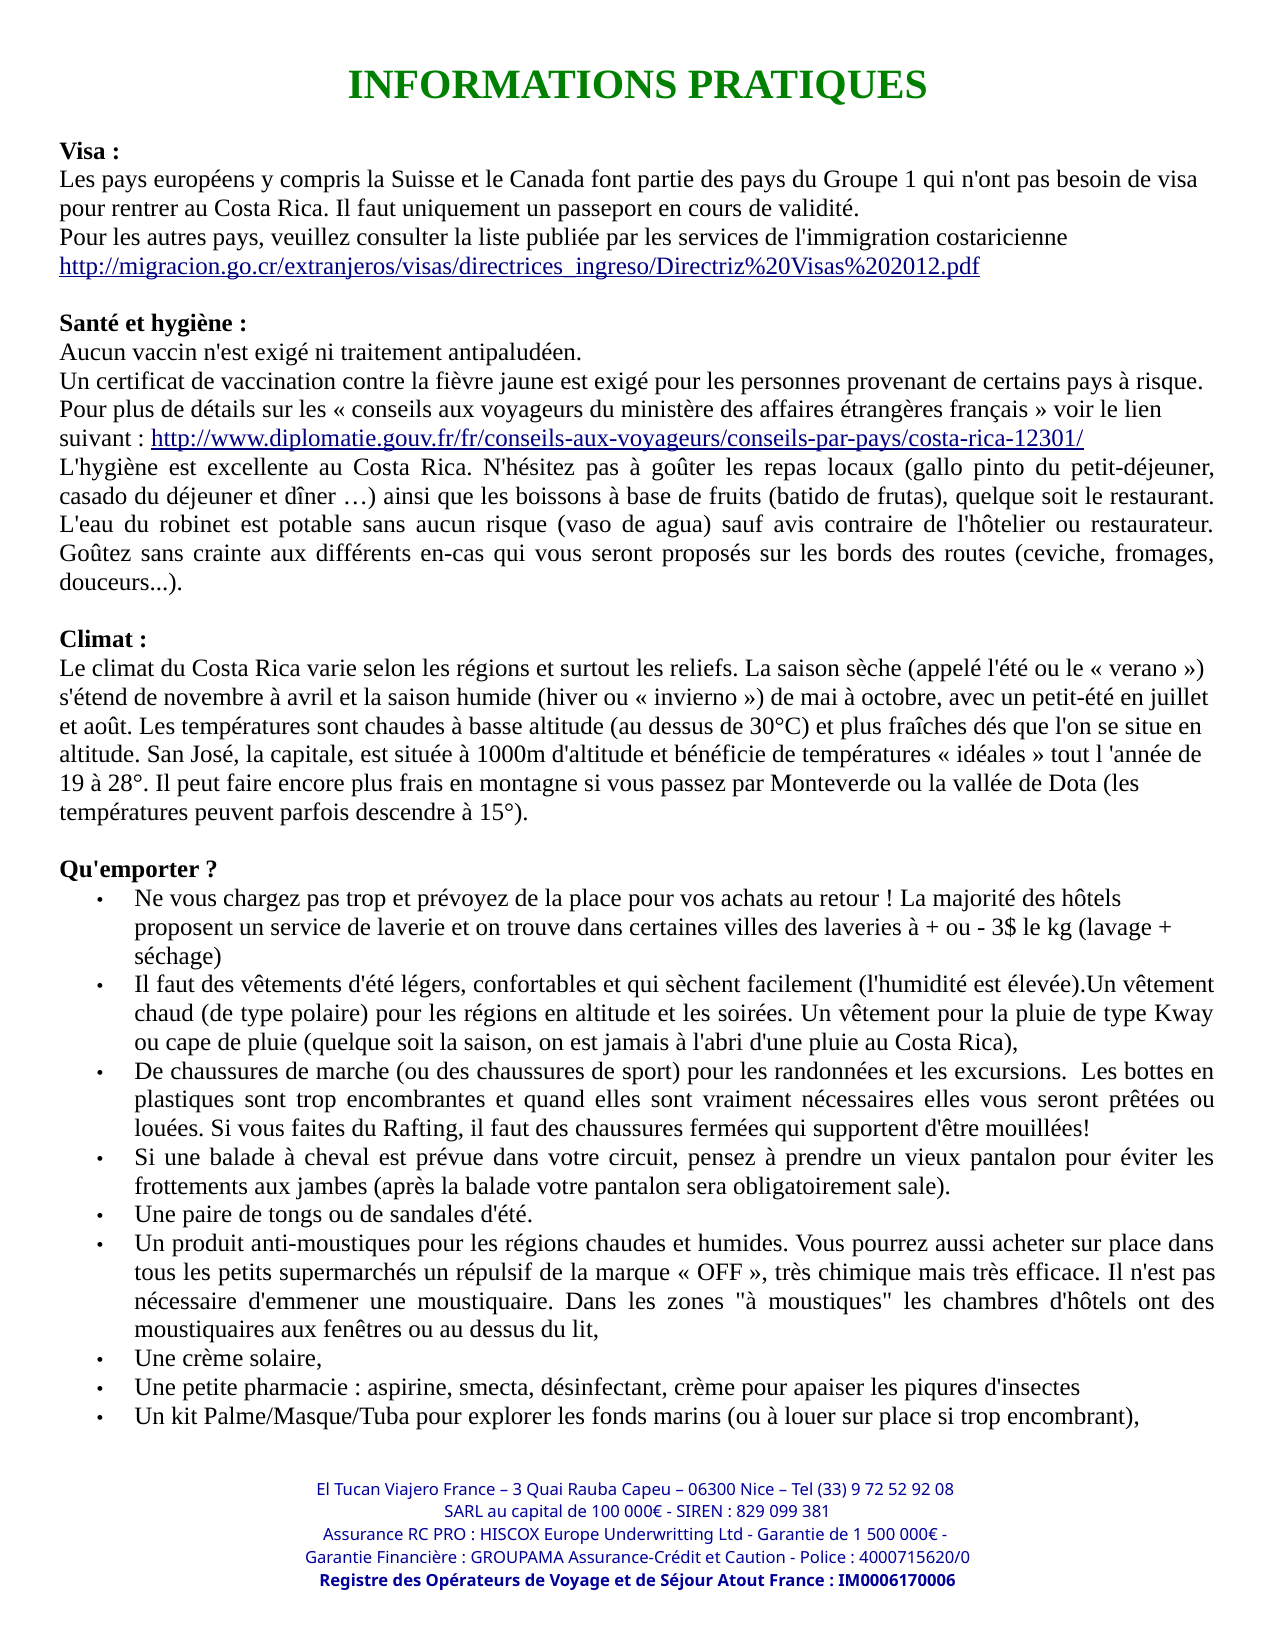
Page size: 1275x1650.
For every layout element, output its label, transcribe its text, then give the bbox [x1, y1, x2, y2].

text L'hygiène est excellente au Costa Rica. N'hésitez pas à goûter les repas locaux (gallo pinto du petit-déjeuner, casado du déjeuner et dîner …) ainsi que les boissons à base de fruits (batido de frutas), quelque soit le restaurant. L'eau du robinet est potable sans aucun risque (vaso de agua) sauf avis contraire de l'hôtelier ou restaurateur. Goûtez sans crainte aux différents en-cas qui vous seront proposés sur les bords des routes (ceviche, fromages, douceurs...). [59, 452, 1216, 596]
text Les pays européens y compris la Suisse et le Canada font partie des pays du Groupe 1 qui n'ont pas besoin de visa pour rentrer au Costa Rica. Il faut uniquement un passeport en cours de validité. [59, 164, 1216, 222]
text INFORMATIONS PRATIQUES [59, 59, 1216, 107]
text Pour les autres pays, veuillez consulter la liste publiée par les services de l'immigration costaricienne [59, 222, 1216, 251]
text Climat : Le climat du Costa Rica varie selon les régions et surtout les reliefs. La saison sèche (appelé l'été ou le « verano ») s'étend de novembre à avril et la saison humide (hiver ou « invierno ») de mai à octobre, avec un petit-été en juillet et août. Les températures sont chaudes à basse altitude (au dessus de 30°C) et plus fraîches dés que l'on se situe en altitude. San José, la capitale, est située à 1000m d'altitude et bénéficie de températures « idéales » tout l 'année de 19 à 28°. Il peut faire encore plus frais en montagne si vous passez par Monteverde ou la vallée de Dota (les températures peuvent parfois descendre à 15°). [59, 596, 1216, 826]
list Une crème solaire, [97, 1343, 1216, 1372]
list Une petite pharmacie : aspirine, smecta, désinfectant, crème pour apaiser les piqures d'insectes [97, 1372, 1216, 1401]
list Il faut des vêtements d'été légers, confortables et qui sèchent facilement (l'humidité est élevée).Un vêtement chaud (de type polaire) pour les régions en altitude et les soirées. Un vêtement pour la pluie de type Kway ou cape de pluie (quelque soit la saison, on est jamais à l'abri d'une pluie au Costa Rica), [97, 969, 1216, 1056]
text Qu'emporter ? [59, 826, 1216, 883]
list Une paire de tongs ou de sandales d'été. [97, 1199, 1216, 1228]
list De chaussures de marche (ou des chaussures de sport) pour les randonnées et les excursions. Les bottes en plastiques sont trop encombrantes et quand elles sont vraiment nécessaires elles vous seront prêtées ou louées. Si vous faites du Rafting, il faut des chaussures fermées qui supportent d'être mouillées! [97, 1056, 1216, 1142]
text Visa : [59, 136, 1216, 164]
list Si une balade à cheval est prévue dans votre circuit, pensez à prendre un vieux pantalon pour éviter les frottements aux jambes (après la balade votre pantalon sera obligatoirement sale). [97, 1142, 1216, 1199]
list Ne vous chargez pas trop et prévoyez de la place pour vos achats au retour ! La majorité des hôtels proposent un service de laverie et on trouve dans certaines villes des laveries à + ou - 3$ le kg (lavage + séchage) [97, 883, 1216, 969]
text Pour plus de détails sur les « conseils aux voyageurs du ministère des affaires étrangères français » voir le lien suivant : http://www.diplomatie.gouv.fr/fr/conseils-aux-voyageurs/conseils-par-pays/costa-rica-12301/ [59, 394, 1216, 452]
list Un produit anti-moustiques pour les régions chaudes et humides. Vous pourrez aussi acheter sur place dans tous les petits supermarchés un répulsif de la marque « OFF », très chimique mais très efficace. Il n'est pas nécessaire d'emmener une moustiquaire. Dans les zones "à moustiques" les chambres d'hôtels ont des moustiquaires aux fenêtres ou au dessus du lit, [97, 1228, 1216, 1343]
text Santé et hygiène : Aucun vaccin n'est exigé ni traitement antipaludéen. [59, 308, 1216, 366]
text Un certificat de vaccination contre la fièvre jaune est exigé pour les personnes provenant de certains pays à risque. [59, 366, 1216, 394]
text http://migracion.go.cr/extranjeros/visas/directrices_ingreso/Directriz%20Visas%202012.pdf [59, 251, 1216, 279]
list Un kit Palme/Masque/Tuba pour explorer les fonds marins (ou à louer sur place si trop encombrant), [97, 1401, 1216, 1429]
